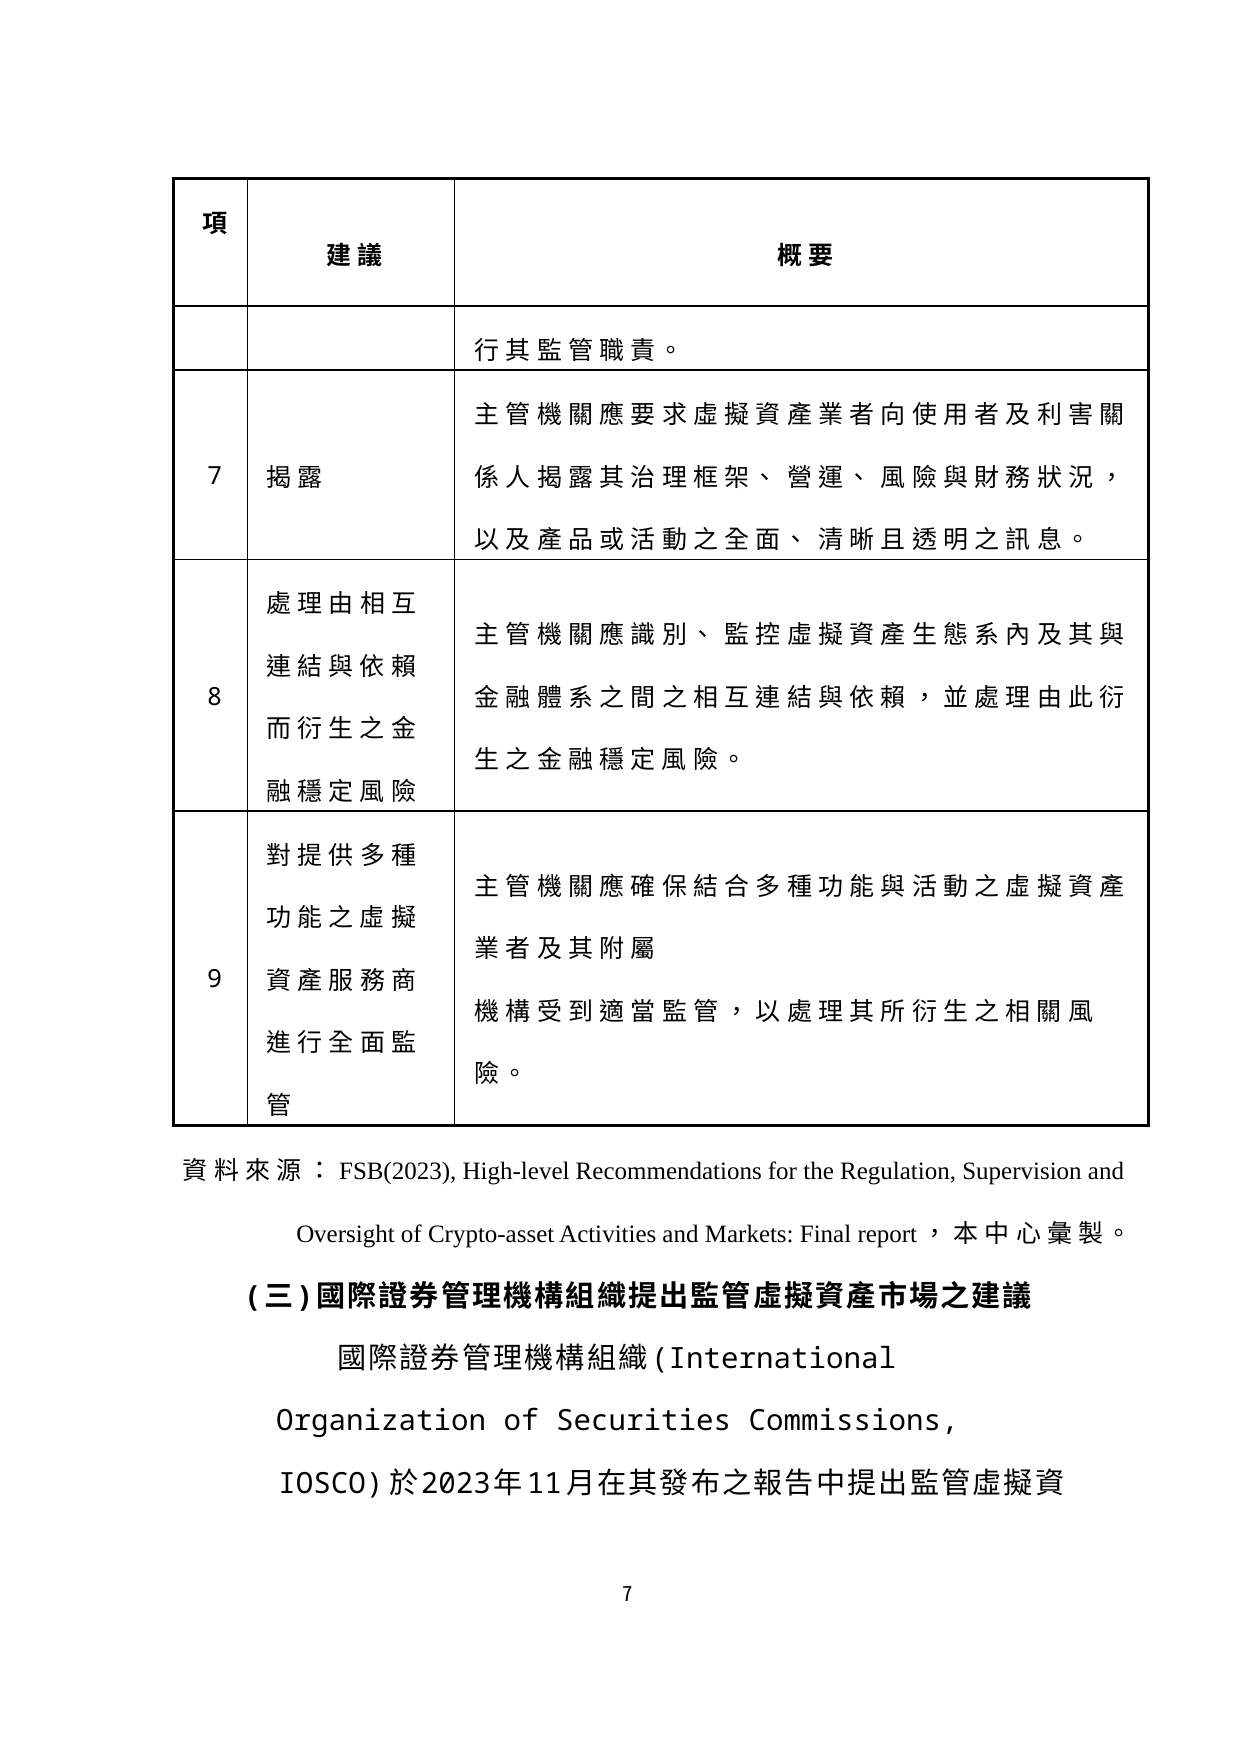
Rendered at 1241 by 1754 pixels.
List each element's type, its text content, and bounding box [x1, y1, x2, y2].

table_cell [248, 307, 454, 369]
table_cell 揭露 [248, 371, 454, 558]
table_cell 對提供多種功能之虛擬資產服務商進行全面監管 [248, 812, 454, 1124]
table_cell 9 [175, 812, 247, 1124]
table_cell 處理由相互連結與依賴而衍生之金融穩定風險 [248, 560, 454, 810]
text 資料來源：FSB(2023), High-level Recommendations for the Regulation, Supervision and Oversight of Crypto-asset Activities and Markets: Final report，本中心彙製。 [165, 1127, 1134, 1252]
table_cell 7 [175, 371, 247, 558]
table_header 概要 [455, 180, 1147, 305]
table_cell 主管機關應要求虛擬資產業者向使用者及利害關係人揭露其治理框架、營運、風險與財務狀況，以及產品或活動之全面、清晰且透明之訊息。 [455, 371, 1147, 558]
table_cell 行其監管職責。 [455, 307, 1147, 369]
table_cell 主管機關應確保結合多種功能與活動之虛擬資產業者及其附屬 機構受到適當監管，以處理其所衍生之相關風險。 [455, 812, 1147, 1124]
text 國際證券管理機構組織(International Organization of Securities Commissions, IOSCO)於2023年11月在其發布之報告中提出監管虛擬資產市場之建議，其主要是針對虛擬資產服務提供者於交易、營運、託管、借貸，以及代理他人推廣及分配虛擬資產上之風險。為保護投資人與維護市場健全性，IOSCO敦促主管機關需實行與金融市場一致之監管機制，以促進虛擬資產與傳統金融市場之間之公平競爭，並降低監管套利風險。IOSCO亦強調提升監管合作在解決跨境問題上的重要性，並呼籲所有成員實施一致之建議；上述建議總計有18項，主要涵蓋6大領域，包括：1.虛擬資產業者同時進行多項活動與功能所生之利益衝突；2.市場操縱、內線交易與詐欺；3.跨境風險與監管合作；4.託管與客戶資產保護；5.作業(operational)與技術風險；6.零售客戶之准入(access)、適當性(suitability)與分銷(distribution)。 [268, 1315, 1075, 1502]
table_cell [175, 307, 247, 369]
table_header 項次 [175, 180, 247, 305]
table_cell 8 [175, 560, 247, 810]
table_cell 主管機關應識別、監控虛擬資產生態系內及其與金融體系之間之相互連結與依賴，並處理由此衍生之金融穩定風險。 [455, 560, 1147, 810]
text (三)國際證券管理機構組織提出監管虛擬資產市場之建議 [238, 1252, 1075, 1315]
table_header 建議 [248, 180, 454, 305]
